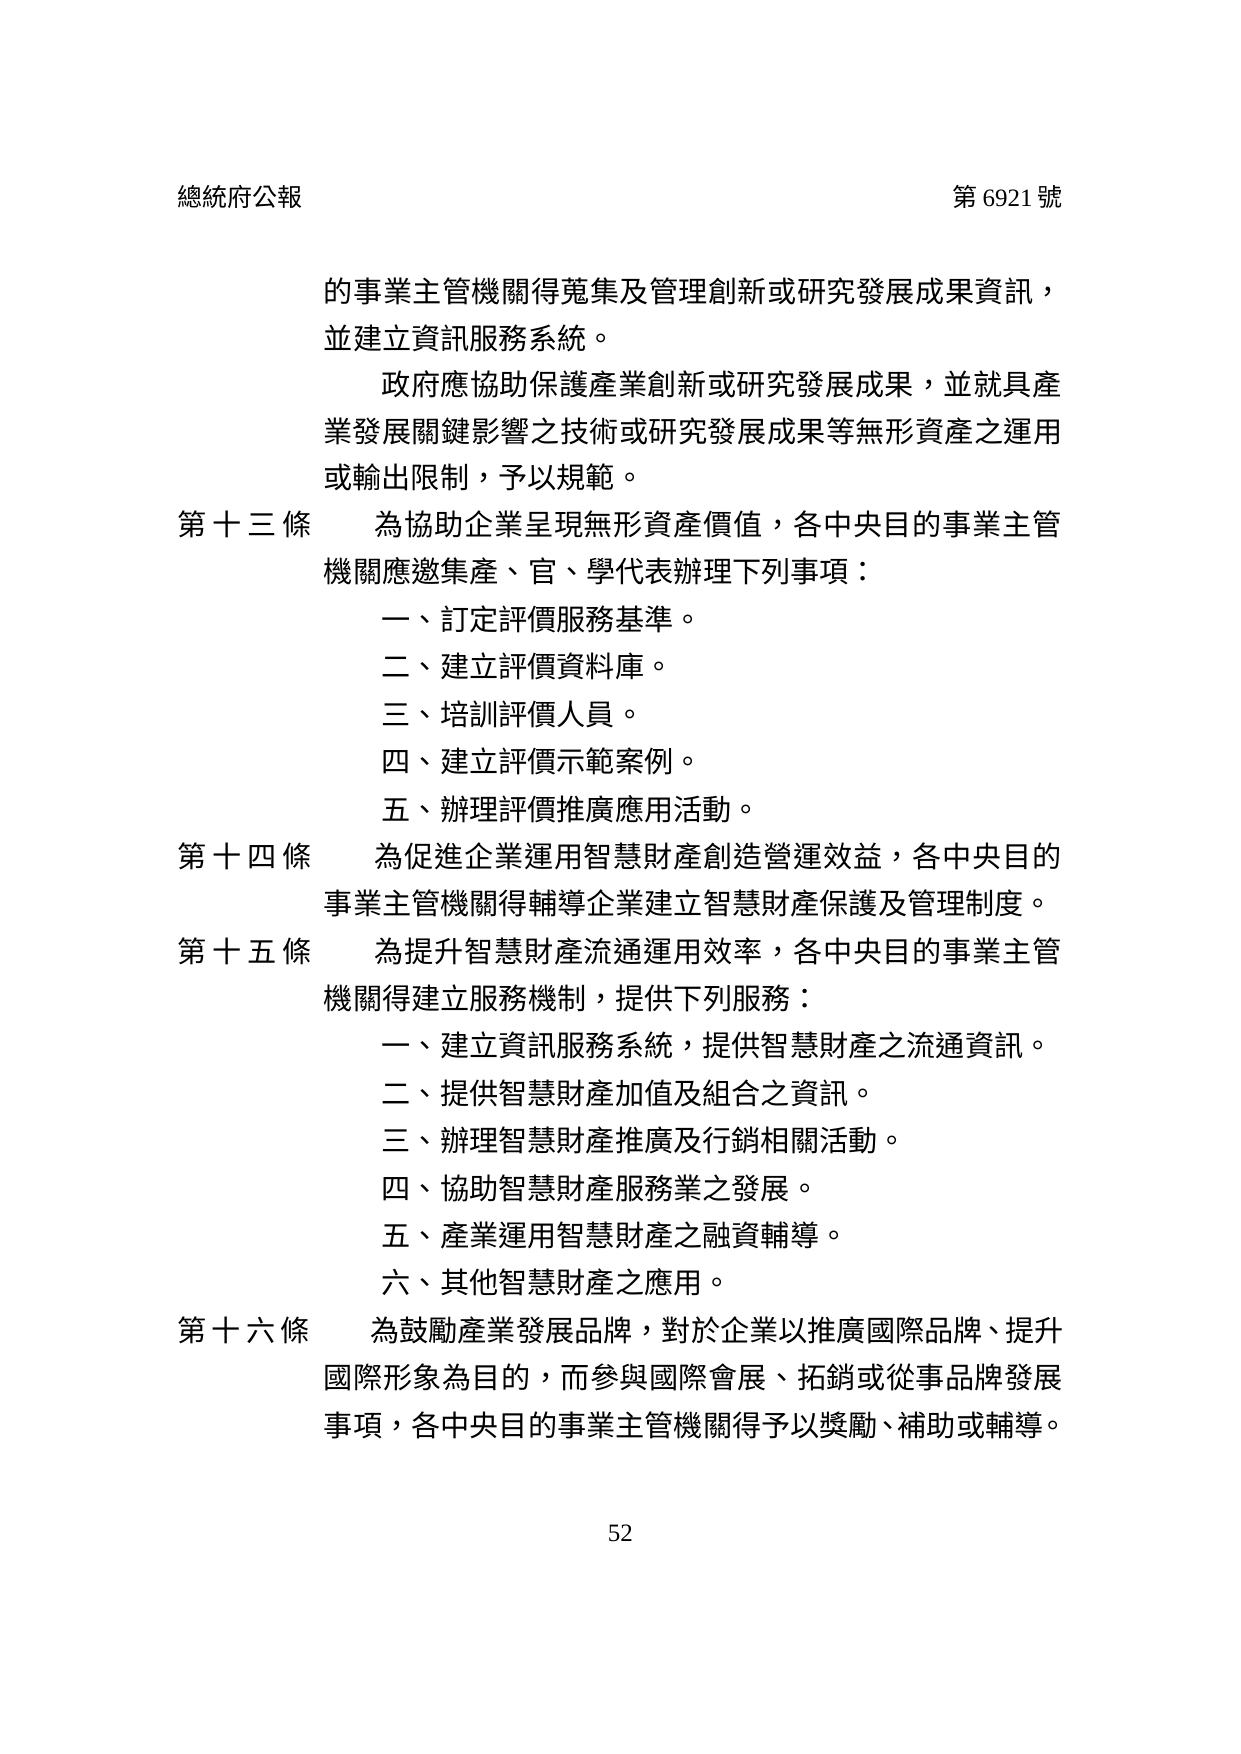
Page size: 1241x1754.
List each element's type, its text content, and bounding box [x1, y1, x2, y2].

text 二、提供智慧財產加值及組合之資訊。 [381, 1066, 1063, 1114]
text 一、訂定評價服務基準。 [381, 592, 1063, 640]
text 的事業主管機關得蒐集及管理創新或研究發展成果資訊，並建立資訊服務系統。 [177, 266, 1063, 358]
text 第十四條 為促進企業運用智慧財產創造營運效益，各中央目的事業主管機關得輔導企業建立智慧財產保護及管理制度。 [177, 829, 1063, 924]
text 四、協助智慧財產服務業之發展。 [381, 1161, 1063, 1208]
text 五、產業運用智慧財產之融資輔導。 [381, 1208, 1063, 1256]
text 四、建立評價示範案例。 [381, 734, 1063, 782]
text 一、建立資訊服務系統，提供智慧財產之流通資訊。 [381, 1019, 1063, 1066]
text 第十六條 為鼓勵產業發展品牌，對於企業以推廣國際品牌、提升國際形象為目的，而參與國際會展、拓銷或從事品牌發展事項，各中央目的事業主管機關得予以獎勵、補助或輔導。 [177, 1303, 1063, 1446]
text 第十三條 為協助企業呈現無形資產價值，各中央目的事業主管機關應邀集產、官、學代表辦理下列事項： [177, 498, 1063, 592]
text 第十五條 為提升智慧財產流通運用效率，各中央目的事業主管機關得建立服務機制，提供下列服務： [177, 924, 1063, 1019]
text 三、培訓評價人員。 [381, 687, 1063, 734]
text 三、辦理智慧財產推廣及行銷相關活動。 [381, 1114, 1063, 1161]
text 五、辦理評價推廣應用活動。 [381, 782, 1063, 829]
text 六、其他智慧財產之應用。 [381, 1256, 1063, 1303]
text 二、建立評價資料庫。 [381, 640, 1063, 687]
text 政府應協助保護產業創新或研究發展成果，並就具產業發展關鍵影響之技術或研究發展成果等無形資產之運用或輸出限制，予以規範。 [323, 358, 1063, 498]
